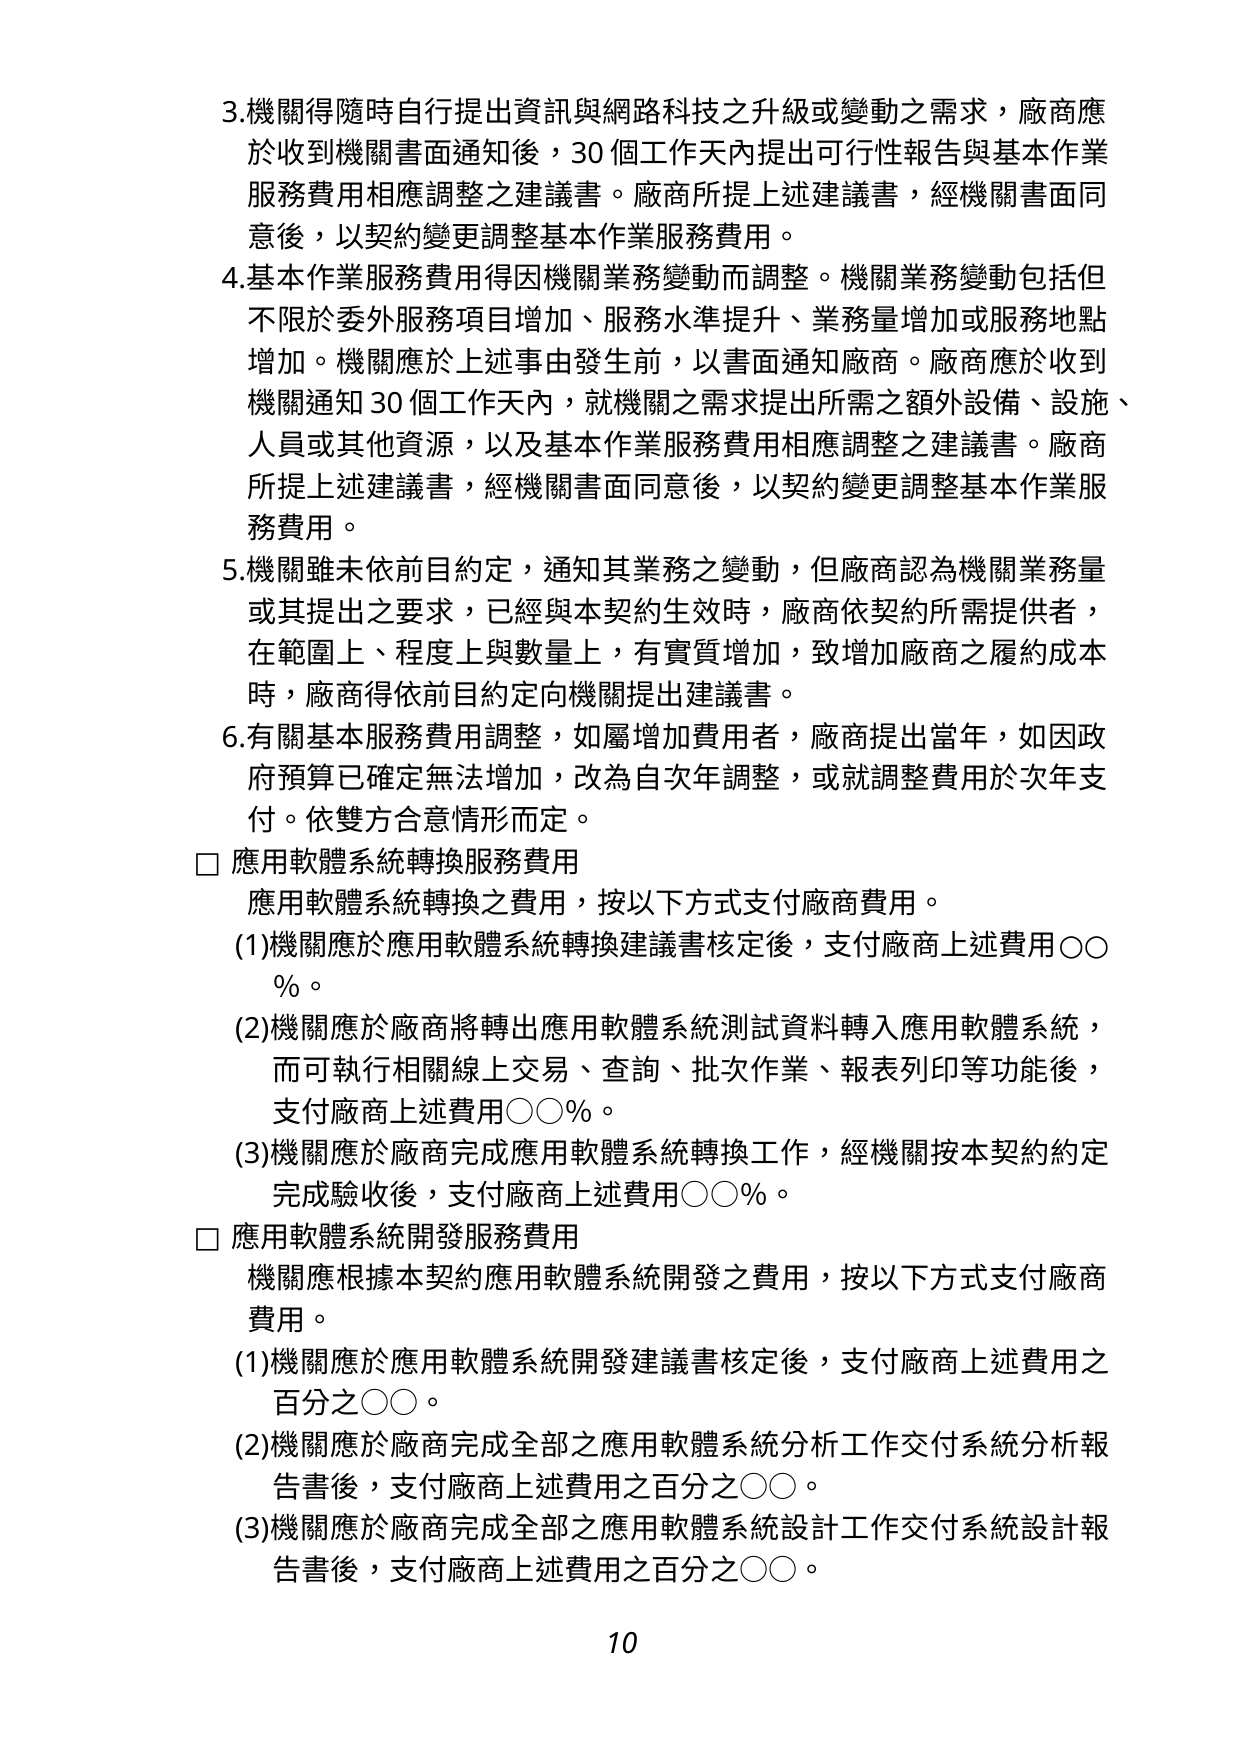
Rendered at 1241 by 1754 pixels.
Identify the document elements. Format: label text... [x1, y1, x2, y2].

text 6.有關基本服務費用調整，如屬增加費用者，廠商提出當年，如因政府預算已確定無法增加，改為自次年調整，或就調整費用於次年支付。依雙方合意情形而定。 [221, 714, 1109, 839]
text 5.機關雖未依前目約定，通知其業務之變動，但廠商認為機關業務量或其提出之要求，已經與本契約生效時，廠商依契約所需提供者，在範圍上、程度上與數量上，有實質增加，致增加廠商之履約成本時，廠商得依前目約定向機關提出建議書。 [221, 547, 1109, 714]
text 3.機關得隨時自行提出資訊與網路科技之升級或變動之需求，廠商應於收到機關書面通知後，30個工作天內提出可行性報告與基本作業服務費用相應調整之建議書。廠商所提上述建議書，經機關書面同意後，以契約變更調整基本作業服務費用。 [221, 89, 1109, 255]
text (2)機關應於廠商完成全部之應用軟體系統分析工作交付系統分析報告書後，支付廠商上述費用之百分之○○。 [235, 1422, 1109, 1505]
text (2)機關應於廠商將轉出應用軟體系統測試資料轉入應用軟體系統，而可執行相關線上交易、查詢、批次作業、報表列印等功能後，支付廠商上述費用○○％。 [235, 1005, 1109, 1130]
text (1)機關應於應用軟體系統轉換建議書核定後，支付廠商上述費用­○○％。 [235, 922, 1109, 1005]
list 應用軟體系統轉換服務費用 [193, 839, 1109, 880]
text (3)機關應於廠商完成全部之應用軟體系統設計工作交付系統設計報告書後，支付廠商上述費用之百分之○○。 [235, 1505, 1109, 1589]
text 4.基本作業服務費用得因機關業務變動而調整。機關業務變動包括但不限於委外服務項目增加、服務水準提升、業務量增加或服務地點增加。機關應於上述事由發生前，以書面通知廠商。廠商應於收到機關通知30個工作天內，就機關之需求提出所需之額外設備、設施、人員或其他資源，以及基本作業服務費用相應調整之建議書。廠商所提上述建議書，經機關書面同意後，以契約變更調整基本作業服務費用。 [221, 255, 1109, 547]
list 應用軟體系統開發服務費用 [193, 1214, 1109, 1255]
text (1)機關應於應用軟體系統開發建議書核定後，支付廠商上述費用之百分之○○。 [235, 1339, 1109, 1422]
text (3)機關應於廠商完成應用軟體系統轉換工作，經機關按本契約約定完成驗收後，支付廠商上述費用○○％。 [235, 1130, 1109, 1214]
text 機關應根據本契約應用軟體系統開發之費用，按以下方式支付廠商費用。 [247, 1255, 1109, 1339]
text 應用軟體系統轉換之費用，按以下方式支付廠商費用。 [247, 880, 1109, 922]
